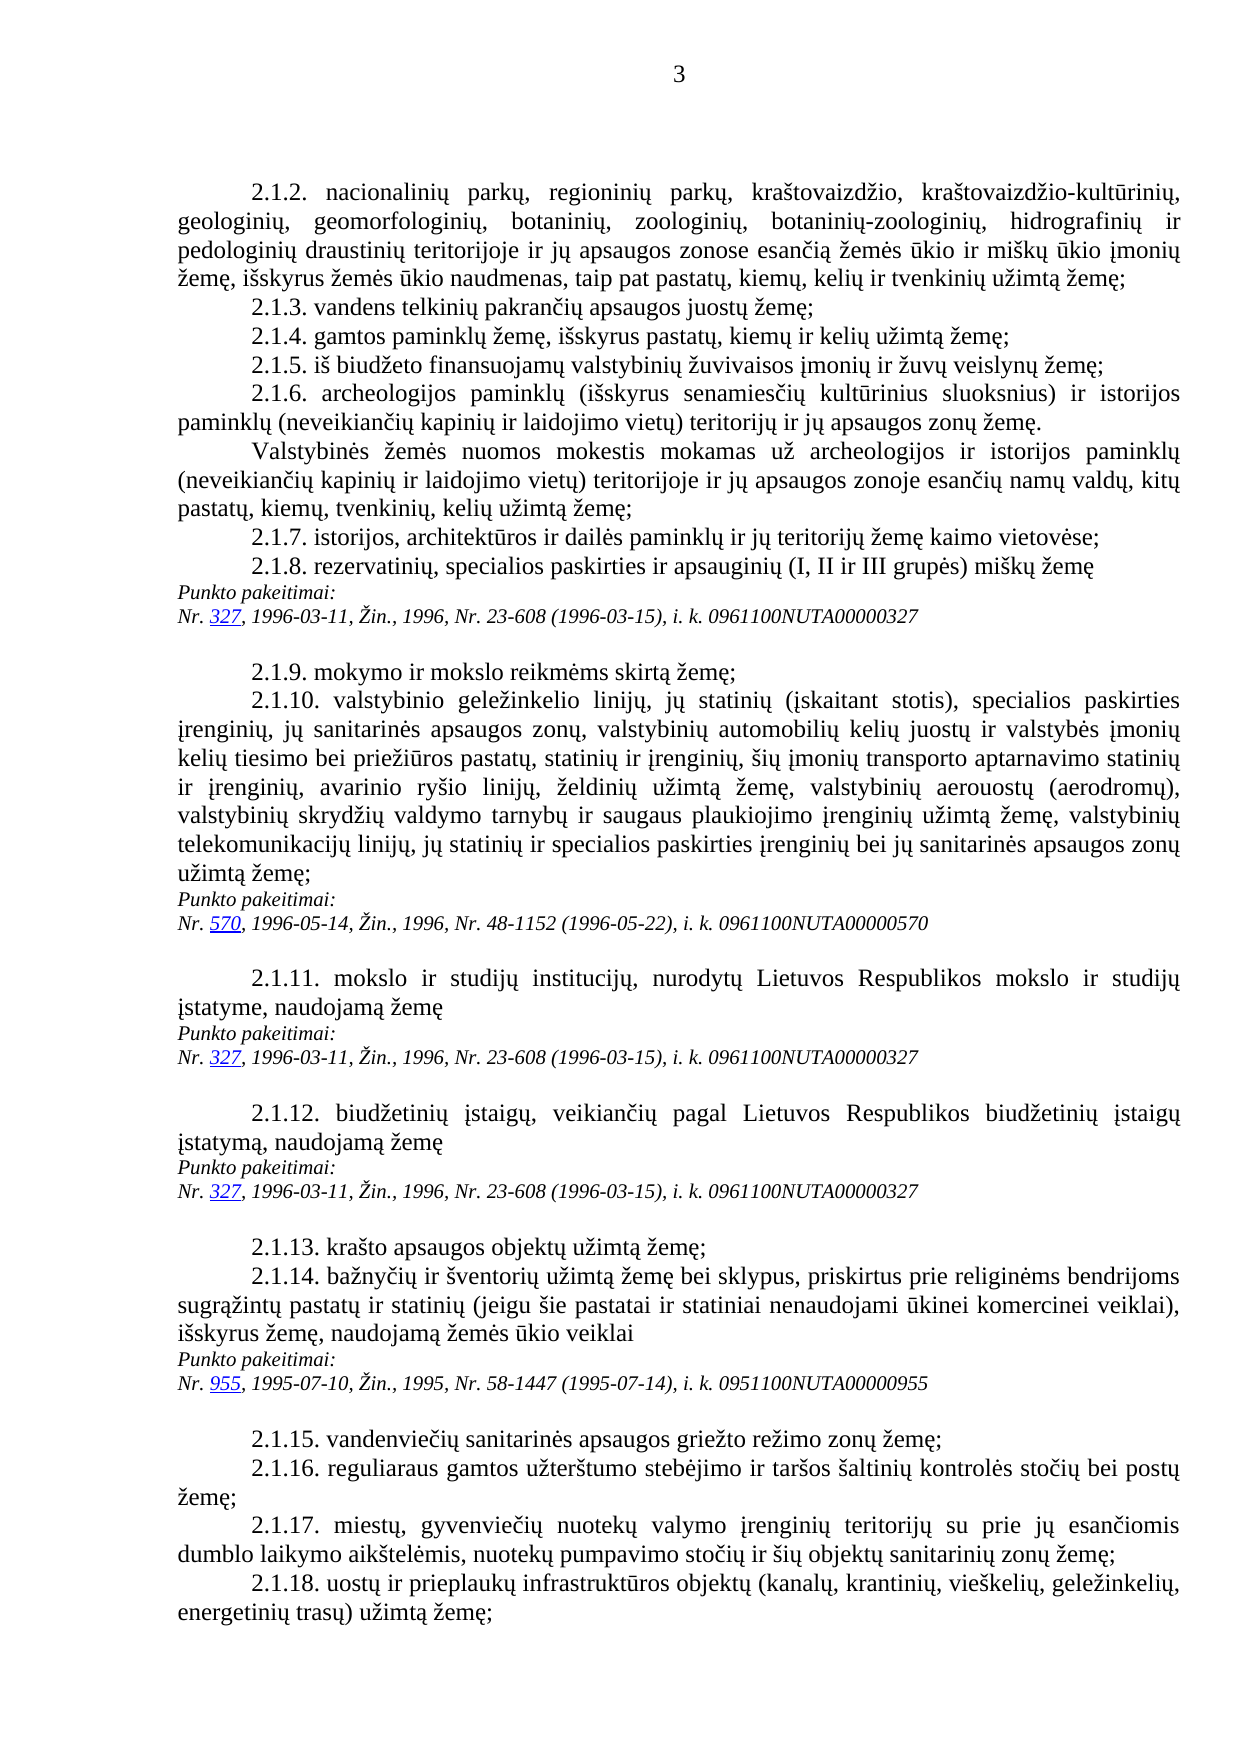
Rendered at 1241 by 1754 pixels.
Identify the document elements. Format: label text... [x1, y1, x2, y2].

text Nr. 327, 1996-03-11, Žin., 1996, Nr. 23-608 (1996-03-15), i. k. 0961100NUTA00000327 [177, 1045, 1181, 1069]
text 2.1.10. valstybinio geležinkelio linijų, jų statinių (įskaitant stotis), specialios paskirties įrenginių, jų sanitarinės apsaugos zonų, valstybinių automobilių kelių juostų ir valstybės įmonių kelių tiesimo bei priežiūros pastatų, statinių ir įrenginių, šių įmonių transporto aptarnavimo statinių ir įrenginių, avarinio ryšio linijų, želdinių užimtą žemę, valstybinių aerouostų (aerodromų), valstybinių skrydžių valdymo tarnybų ir saugaus plaukiojimo įrenginių užimtą žemę, valstybinių telekomunikacijų linijų, jų statinių ir specialios paskirties įrenginių bei jų sanitarinės apsaugos zonų užimtą žemę; [177, 685, 1181, 887]
text 2.1.5. iš biudžeto finansuojamų valstybinių žuvivaisos įmonių ir žuvų veislynų žemę; [177, 350, 1181, 378]
text 2.1.9. mokymo ir mokslo reikmėms skirtą žemę; [177, 657, 1181, 685]
text 2.1.12. biudžetinių įstaigų, veikiančių pagal Lietuvos Respublikos biudžetinių įstaigų įstatymą, naudojamą žemę [177, 1098, 1181, 1155]
text 2.1.14. bažnyčių ir šventorių užimtą žemę bei sklypus, priskirtus prie religinėms bendrijoms sugrąžintų pastatų ir statinių (jeigu šie pastatai ir statiniai nenaudojami ūkinei komercinei veiklai), išskyrus žemę, naudojamą žemės ūkio veiklai [177, 1261, 1181, 1347]
text 2.1.4. gamtos paminklų žemę, išskyrus pastatų, kiemų ir kelių užimtą žemę; [177, 321, 1181, 350]
text Punkto pakeitimai: [177, 1155, 1181, 1179]
text 2.1.15. vandenviečių sanitarinės apsaugos griežto režimo zonų žemę; [177, 1424, 1181, 1453]
text 2.1.18. uostų ir prieplaukų infrastruktūros objektų (kanalų, krantinių, vieškelių, geležinkelių, energetinių trasų) užimtą žemę; [177, 1568, 1181, 1625]
text 2.1.8. rezervatinių, specialios paskirties ir apsauginių (I, II ir III grupės) miškų žemę [177, 551, 1181, 580]
text Nr. 327, 1996-03-11, Žin., 1996, Nr. 23-608 (1996-03-15), i. k. 0961100NUTA00000327 [177, 1179, 1181, 1203]
text 2.1.13. krašto apsaugos objektų užimtą žemę; [177, 1232, 1181, 1261]
text Punkto pakeitimai: [177, 887, 1181, 911]
text 2.1.16. reguliaraus gamtos užterštumo stebėjimo ir taršos šaltinių kontrolės stočių bei postų žemę; [177, 1453, 1181, 1510]
text Nr. 327, 1996-03-11, Žin., 1996, Nr. 23-608 (1996-03-15), i. k. 0961100NUTA00000327 [177, 604, 1181, 628]
text 2.1.6. archeologijos paminklų (išskyrus senamiesčių kultūrinius sluoksnius) ir istorijos paminklų (neveikiančių kapinių ir laidojimo vietų) teritorijų ir jų apsaugos zonų žemę. [177, 378, 1181, 436]
text 2.1.17. miestų, gyvenviečių nuotekų valymo įrenginių teritorijų su prie jų esančiomis dumblo laikymo aikštelėmis, nuotekų pumpavimo stočių ir šių objektų sanitarinių zonų žemę; [177, 1510, 1181, 1568]
text 2.1.7. istorijos, architektūros ir dailės paminklų ir jų teritorijų žemę kaimo vietovėse; [177, 522, 1181, 551]
text Punkto pakeitimai: [177, 580, 1181, 604]
text Punkto pakeitimai: [177, 1021, 1181, 1045]
text 2.1.2. nacionalinių parkų, regioninių parkų, kraštovaizdžio, kraštovaizdžio-kultūrinių, geologinių, geomorfologinių, botaninių, zoologinių, botaninių-zoologinių, hidrografinių ir pedologinių draustinių teritorijoje ir jų apsaugos zonose esančią žemės ūkio ir miškų ūkio įmonių žemę, išskyrus žemės ūkio naudmenas, taip pat pastatų, kiemų, kelių ir tvenkinių užimtą žemę; [177, 177, 1181, 292]
text 2.1.3. vandens telkinių pakrančių apsaugos juostų žemę; [177, 292, 1181, 321]
text Nr. 570, 1996-05-14, Žin., 1996, Nr. 48-1152 (1996-05-22), i. k. 0961100NUTA00000570 [177, 911, 1181, 935]
text Punkto pakeitimai: [177, 1347, 1181, 1371]
text 2.1.11. mokslo ir studijų institucijų, nurodytų Lietuvos Respublikos mokslo ir studijų įstatyme, naudojamą žemę [177, 963, 1181, 1021]
text Valstybinės žemės nuomos mokestis mokamas už archeologijos ir istorijos paminklų (neveikiančių kapinių ir laidojimo vietų) teritorijoje ir jų apsaugos zonoje esančių namų valdų, kitų pastatų, kiemų, tvenkinių, kelių užimtą žemę; [177, 436, 1181, 522]
text Nr. 955, 1995-07-10, Žin., 1995, Nr. 58-1447 (1995-07-14), i. k. 0951100NUTA00000955 [177, 1371, 1181, 1395]
